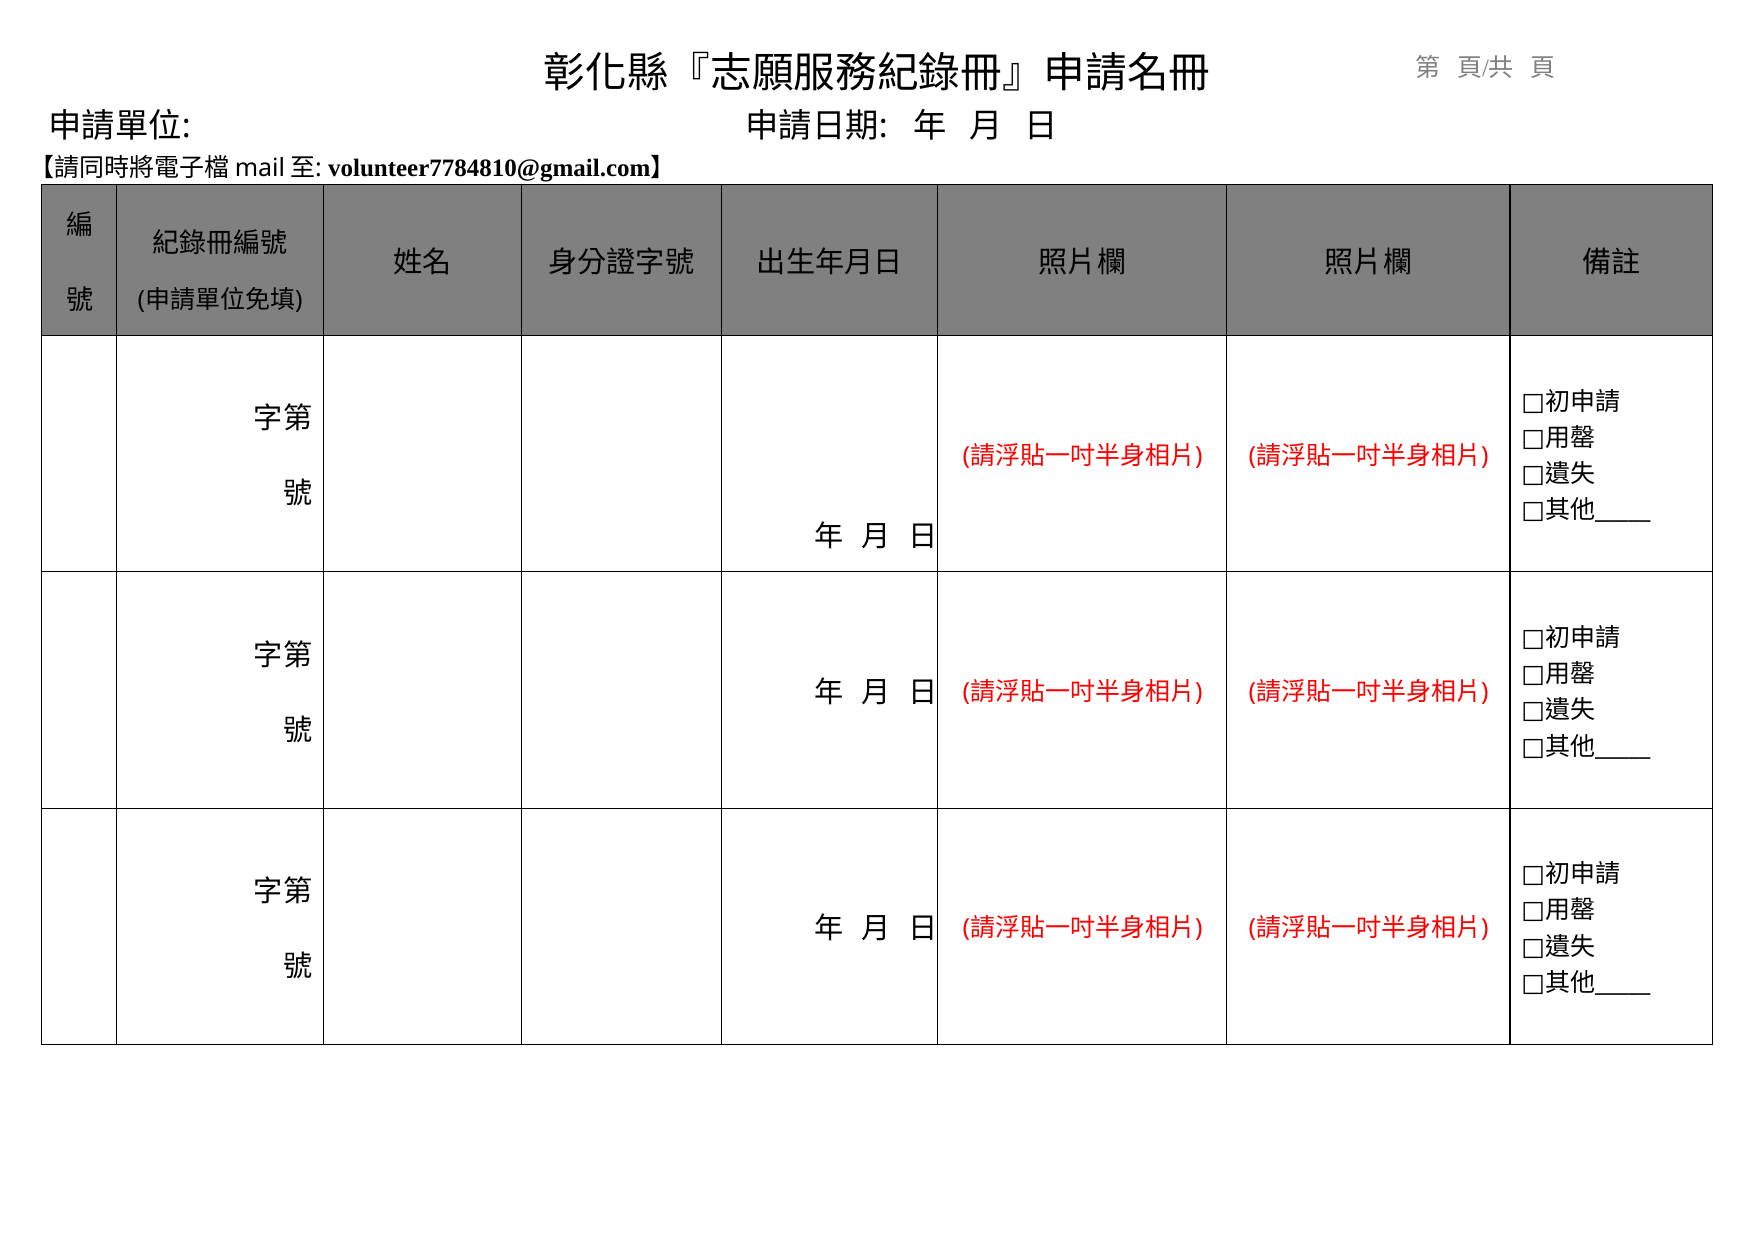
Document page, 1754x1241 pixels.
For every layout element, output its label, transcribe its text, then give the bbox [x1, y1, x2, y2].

table_cell □初申請 □用罄 □遺失 □其他_____ [1511, 336, 1712, 571]
table_header 照片欄 [1227, 185, 1509, 335]
table_cell [522, 572, 721, 807]
text 第 頁/共 頁 [1415, 48, 1608, 84]
table_cell 字第 號 [117, 572, 323, 807]
table_cell [522, 336, 721, 571]
table_cell (請浮貼一吋半身相片) [1227, 809, 1509, 1044]
table_cell □初申請 □用罄 □遺失 □其他_____ [1511, 809, 1712, 1044]
table_cell 年 月 日 [722, 572, 937, 807]
table_cell (請浮貼一吋半身相片) [938, 336, 1226, 571]
table_header 紀錄冊編號 (申請單位免填) [117, 185, 323, 335]
table_header 出生年月日 [722, 185, 937, 335]
table_cell [324, 336, 521, 571]
table_header 身分證字號 [522, 185, 721, 335]
table_cell (請浮貼一吋半身相片) [1227, 572, 1509, 807]
table_cell (請浮貼一吋半身相片) [1227, 336, 1509, 571]
table_cell [42, 572, 116, 807]
table_cell 字第 號 [117, 809, 323, 1044]
table_cell [42, 809, 116, 1044]
table_header 編號 [42, 185, 116, 335]
table_cell 年 月 日 [722, 336, 937, 571]
table_header 照片欄 [938, 185, 1226, 335]
text 彰化縣『志願服務紀錄冊』申請名冊 [29, 39, 1724, 99]
table_cell [42, 336, 116, 571]
table_cell (請浮貼一吋半身相片) [938, 572, 1226, 807]
table_cell □初申請 □用罄 □遺失 □其他_____ [1511, 572, 1712, 807]
table_cell [324, 572, 521, 807]
table_cell (請浮貼一吋半身相片) [938, 809, 1226, 1044]
text 【請同時將電子檔mail至: volunteer7784810@gmail.com】 [29, 148, 1724, 184]
table_cell [522, 809, 721, 1044]
table_cell 年 月 日 [722, 809, 937, 1044]
table_cell [324, 809, 521, 1044]
table_header 備註 [1511, 185, 1712, 335]
text 申請單位: 申請日期: 年 月 日 [48, 99, 1724, 148]
table_cell 字第 號 [117, 336, 323, 571]
table_header 姓名 [324, 185, 521, 335]
